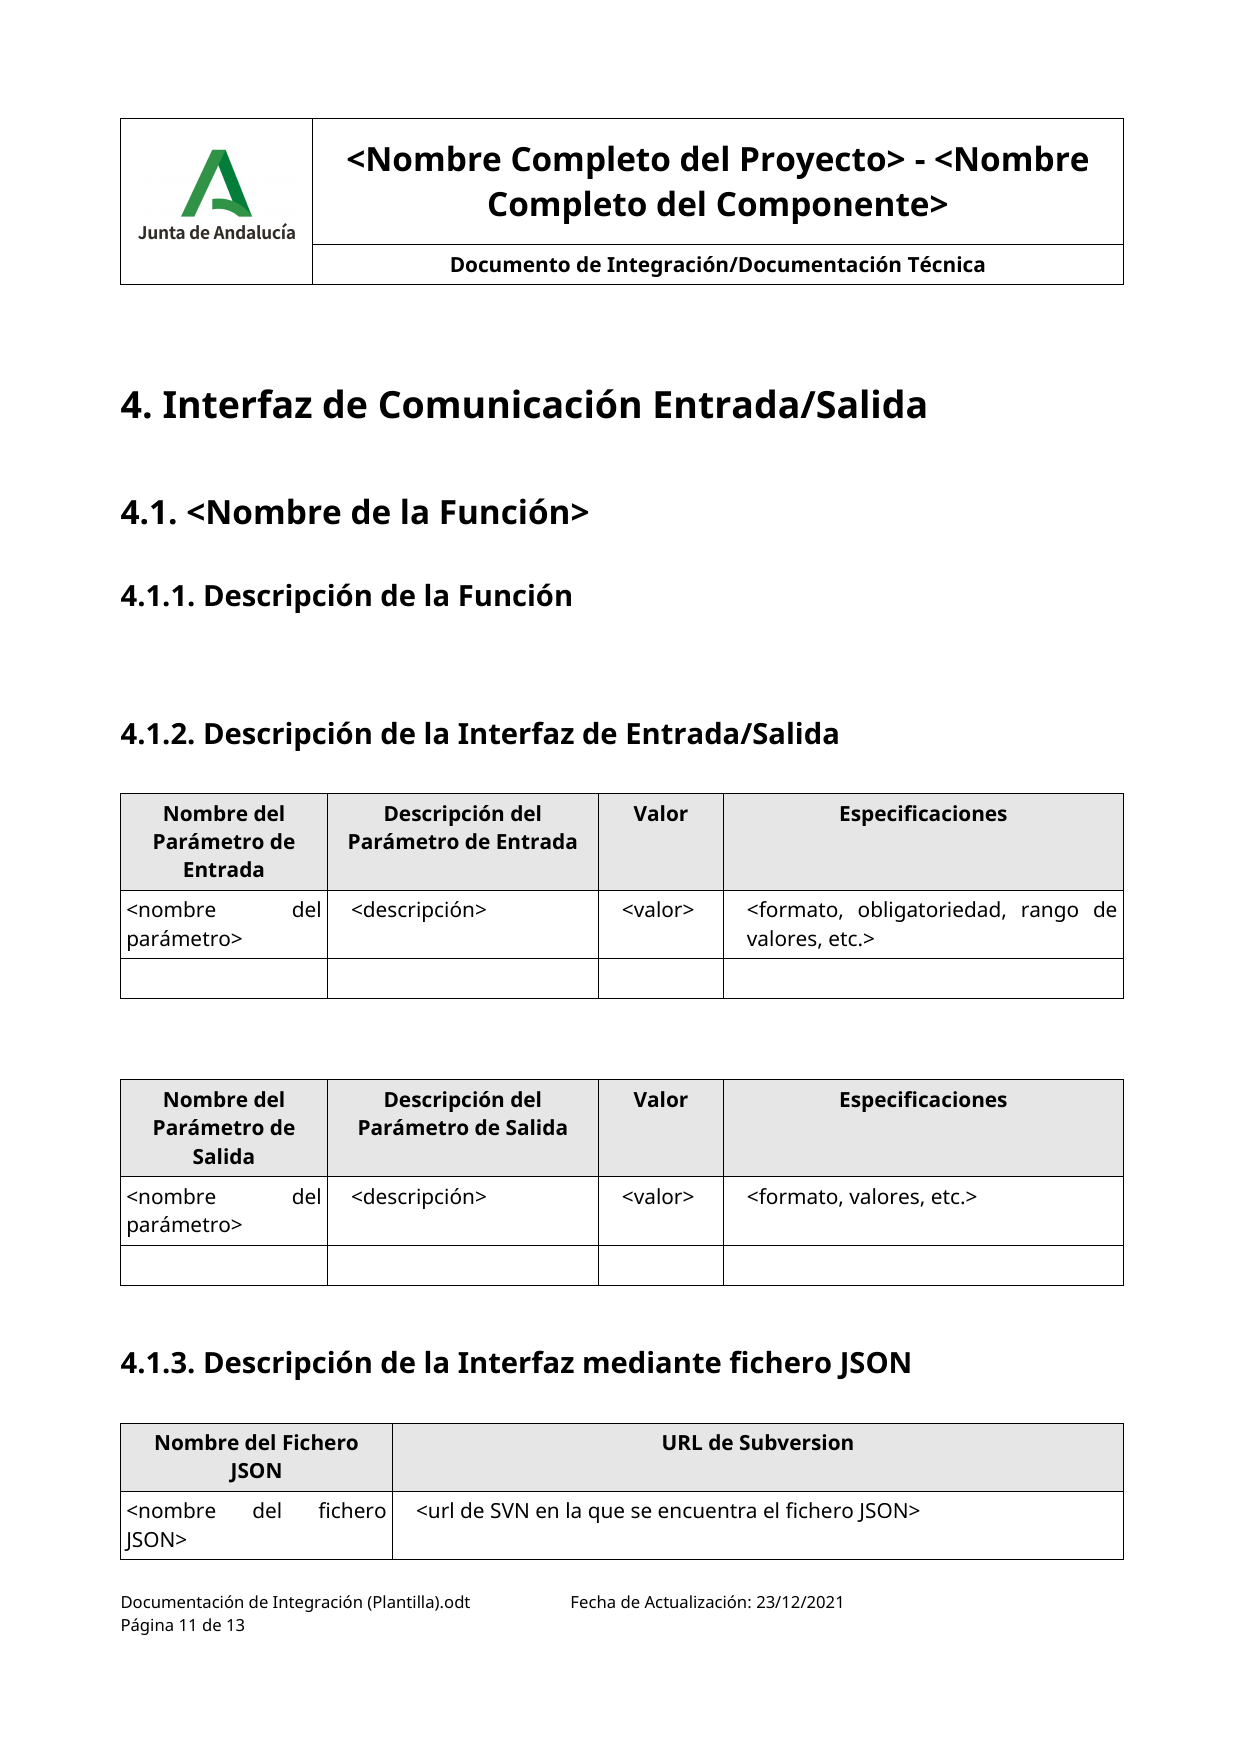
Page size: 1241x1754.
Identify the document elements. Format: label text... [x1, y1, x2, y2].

table_header Valor [599, 794, 723, 890]
subtitle Descripción de la Interfaz de Entrada/Salida [120, 713, 1123, 753]
table_cell [599, 959, 723, 998]
table_cell [328, 959, 598, 998]
table_cell [121, 1246, 327, 1284]
table_cell <formato, obligatoriedad, rango de valores, etc.> [724, 891, 1123, 958]
table_cell <nombre del parámetro> [121, 891, 327, 958]
subtitle <Nombre de la Función> [120, 488, 1123, 534]
table_cell [328, 1246, 598, 1284]
table_header Descripción del Parámetro de Salida [328, 1080, 598, 1176]
subtitle Descripción de la Interfaz mediante fichero JSON [120, 1342, 1123, 1382]
subtitle Descripción de la Función [120, 575, 1123, 615]
table_header Nombre del Parámetro de Salida [121, 1080, 327, 1176]
table_cell [724, 959, 1123, 998]
table_cell <url de SVN en la que se encuentra el fichero JSON> [393, 1492, 1123, 1559]
table_cell <formato, valores, etc.> [724, 1177, 1123, 1244]
table_header Nombre del Parámetro de Entrada [121, 794, 327, 890]
table_cell [724, 1246, 1123, 1284]
table_cell <valor> [599, 891, 723, 958]
table_cell <valor> [599, 1177, 723, 1244]
table_cell <nombre del parámetro> [121, 1177, 327, 1244]
table_header URL de Subversion [393, 1424, 1123, 1491]
table_cell <descripción> [328, 891, 598, 958]
table_header Especificaciones [724, 794, 1123, 890]
table_cell [121, 959, 327, 998]
table_header Valor [599, 1080, 723, 1176]
table_header Descripción del Parámetro de Entrada [328, 794, 598, 890]
table_cell <descripción> [328, 1177, 598, 1244]
table_cell [599, 1246, 723, 1284]
picture [137, 148, 296, 241]
subtitle Interfaz de Comunicación Entrada/Salida [120, 378, 1123, 429]
table_header Nombre del Fichero JSON [121, 1424, 392, 1491]
table_cell <nombre del fichero JSON> [121, 1492, 392, 1559]
table_header Especificaciones [724, 1080, 1123, 1176]
